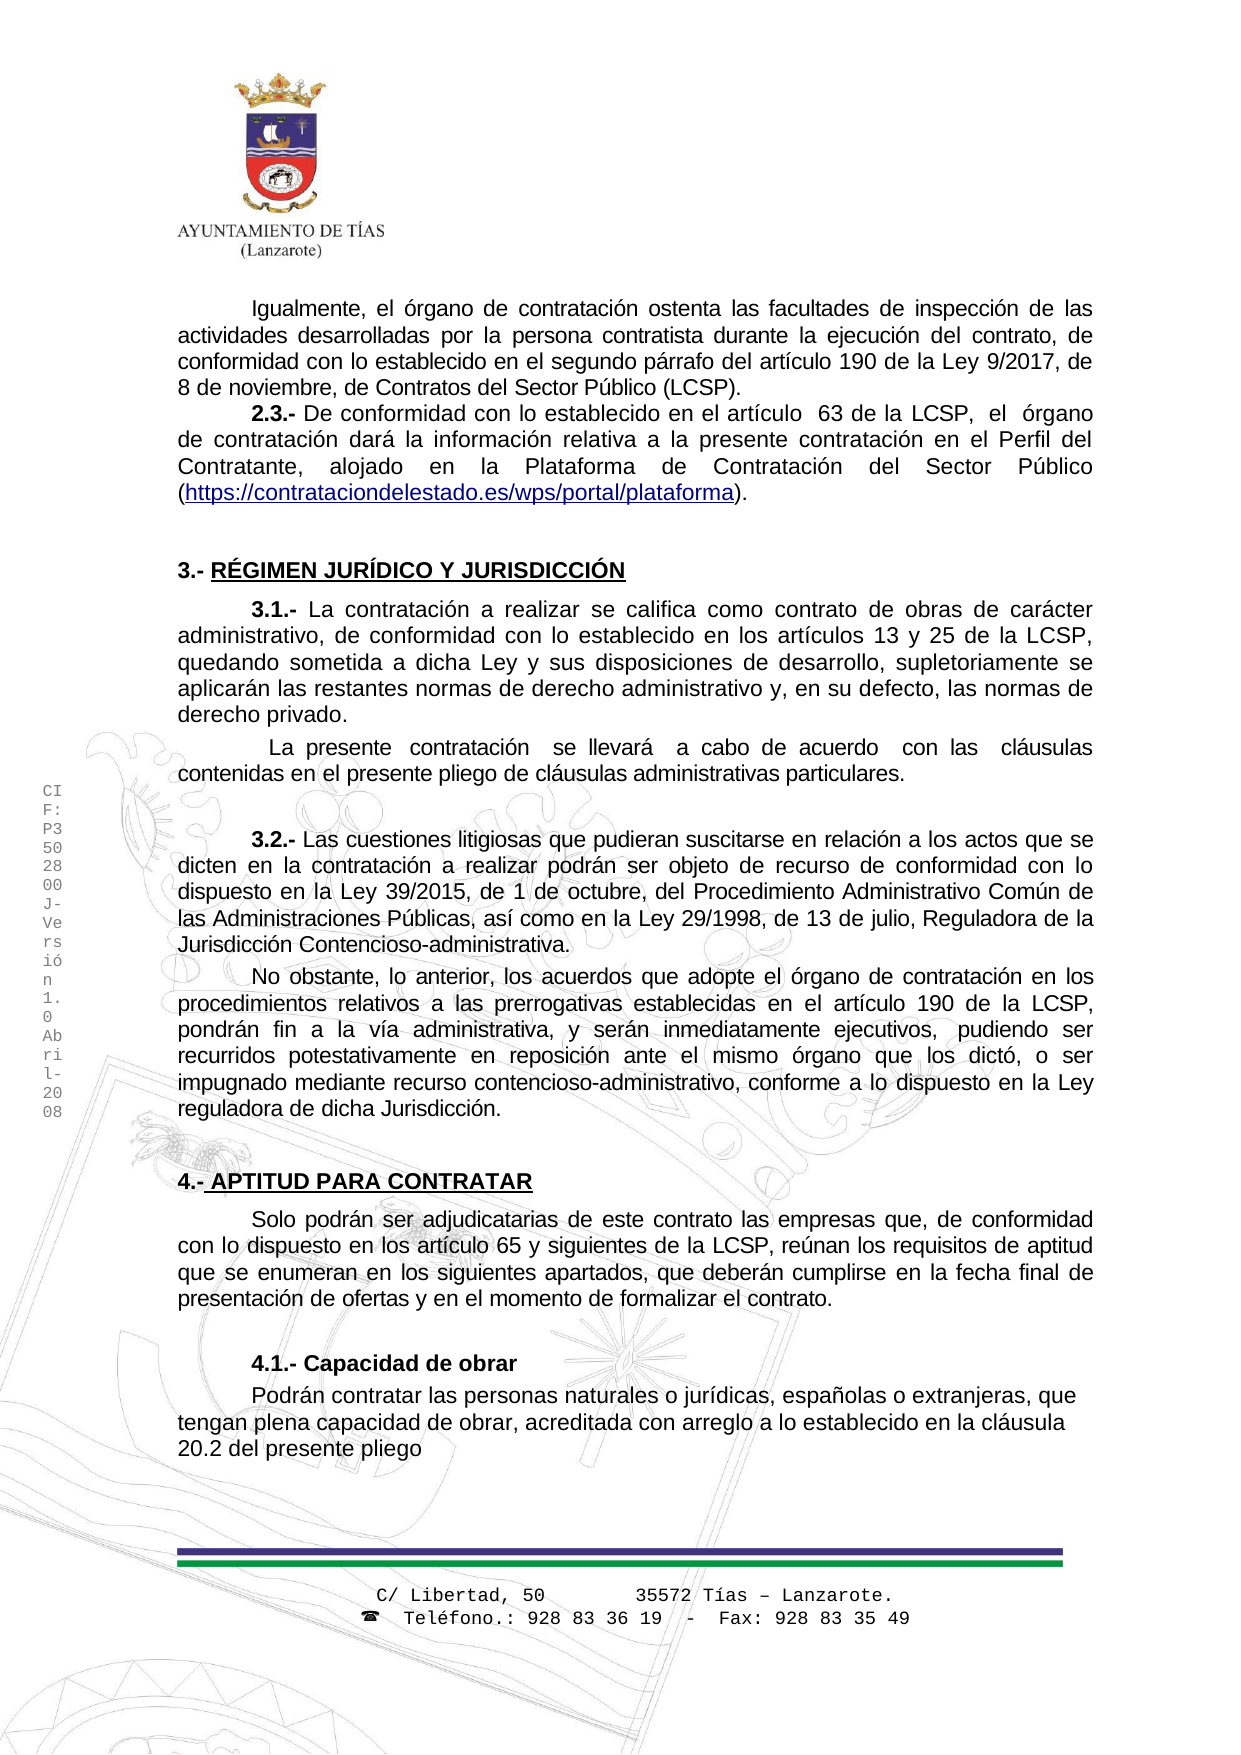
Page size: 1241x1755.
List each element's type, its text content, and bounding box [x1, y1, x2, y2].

text 2.3.- De conformidad con lo establecido en el artículo 63 de la LCSP, el órgano de contratación dará la información relativa a la presente contratación en el Perfil del Contratante, alojado en la Plataforma de Contratación del Sector Público (https://contrataciondelestado.es/wps/portal/plataforma). [177, 403, 1094, 506]
subtitle 4.- APTITUD PARA CONTRATAR [995, 1168, 1107, 1194]
text Solo podrán ser adjudicatarias de este contrato las empresas que, de conformidad con lo dispuesto en los artículo 65 y siguientes de la LCSP, reúnan los requisitos de aptitud que se enumeran en los siguientes apartados, que deberán cumplirse en la fecha final de presentación de ofertas y en el momento de formalizar el contrato. [995, 1206, 1094, 1311]
text No obstante, lo anterior, los acuerdos que adopte el órgano de contratación en los procedimientos relativos a las prerrogativas establecidas en el artículo 190 de la LCSP, pondrán fin a la vía administrativa, y serán inmediatamente ejecutivos, pudiendo ser recurridos potestativamente en reposición ante el mismo órgano que los dictó, o ser impugnado mediante recurso contencioso-administrativo, conforme a lo dispuesto en la Ley reguladora de dicha Jurisdicción. [995, 963, 1094, 1121]
text 3.2.- Las cuestiones litigiosas que pudieran suscitarse en relación a los actos que se dicten en la contratación a realizar podrán ser objeto de recurso de conformidad con lo dispuesto en la Ley 39/2015, de 1 de octubre, del Procedimiento Administrativo Común de las Administraciones Públicas, así como en la Ley 29/1998, de 13 de julio, Reguladora de la Jurisdicción Contencioso-administrativa. [995, 826, 1094, 957]
text [40, 781, 63, 1155]
text C/ Libertad, 50 35572 Tías – Lanzarote. [995, 1586, 1107, 1607]
text Podrán contratar las personas naturales o jurídicas, españolas o extranjeras, que tengan plena capacidad de obrar, acreditada con arreglo a lo establecido en la cláusula [995, 1382, 1107, 1435]
text 20.2 del presente pliego [995, 1435, 1107, 1461]
text La presente contratación se llevará a cabo de acuerdo con las cláusulas contenidas en el presente pliego de cláusulas administrativas particulares. [995, 734, 1094, 786]
text 3.1.- La contratación a realizar se califica como contrato de obras de carácter administrativo, de conformidad con lo establecido en los artículos 13 y 25 de la LCSP, quedando sometida a dicha Ley y sus disposiciones de desarrollo, supletoriamente se aplicarán las restantes normas de derecho administrativo y, en su defecto, las normas de derecho privado. [177, 596, 1094, 727]
text  Teléfono.: 928 83 36 19 - Fax: 928 83 35 49 [995, 1607, 1107, 1630]
text CIF: P3502800J-Versión 1.0 Abril-2008 [42, 783, 63, 1122]
subtitle 3.- RÉGIMEN JURÍDICO Y JURISDICCIÓN [177, 557, 1107, 583]
subtitle 4.1.- Capacidad de obrar [995, 1350, 1107, 1376]
